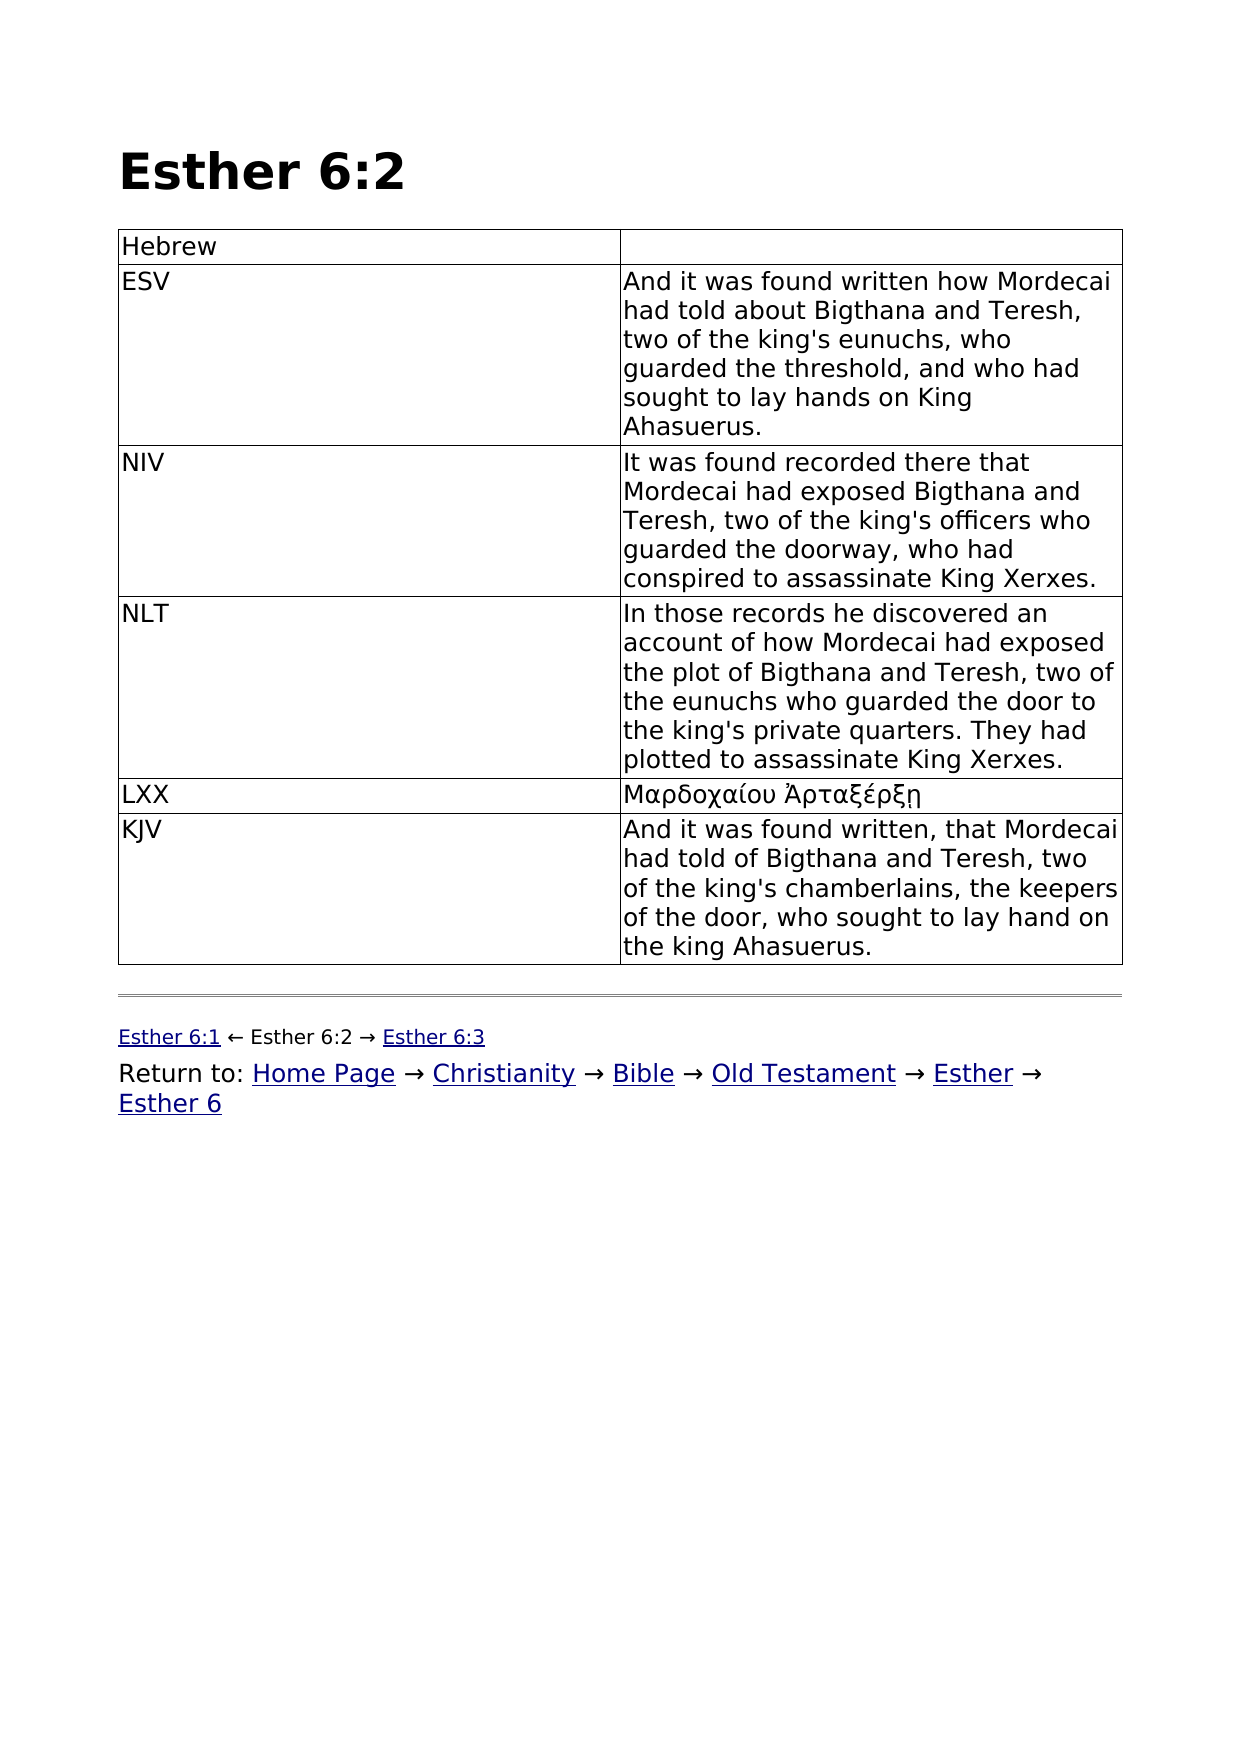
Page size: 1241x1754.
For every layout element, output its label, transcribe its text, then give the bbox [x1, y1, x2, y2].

table_header Hebrew [119, 230, 620, 264]
text Return to: Home Page → Christianity → Bible → Old Testament → Esther → Esther 6 [118, 1059, 1122, 1118]
table_cell NIV [119, 446, 620, 596]
table_cell And it was found written, that Mordecai had told of Bigthana and Teresh, two of the king's chamberlains, the keepers of the door, who sought to lay hand on the king Ahasuerus. [621, 814, 1122, 964]
table_cell ESV [119, 265, 620, 445]
table_cell It was found recorded there that Mordecai had exposed Bigthana and Teresh, two of the king's officers who guarded the doorway, who had conspired to assassinate King Xerxes. [621, 446, 1122, 596]
table_cell And it was found written how Mordecai had told about Bigthana and Teresh, two of the king's eunuchs, who guarded the threshold, and who had sought to lay hands on King Ahasuerus. [621, 265, 1122, 445]
table_cell NLT [119, 597, 620, 777]
table_cell KJV [119, 814, 620, 964]
table_cell Μαρδοχαίου Ἀρταξέρξῃ [621, 779, 1122, 812]
table_cell In those records he discovered an account of how Mordecai had exposed the plot of Bigthana and Teresh, two of the eunuchs who guarded the door to the king's private quarters. They had plotted to assassinate King Xerxes. [621, 597, 1122, 777]
text Esther 6:1 ← Esther 6:2 → Esther 6:3 [118, 1026, 1122, 1059]
subtitle Esther 6:2 [118, 143, 1122, 201]
table_cell LXX [119, 779, 620, 812]
table_header [621, 230, 1122, 264]
